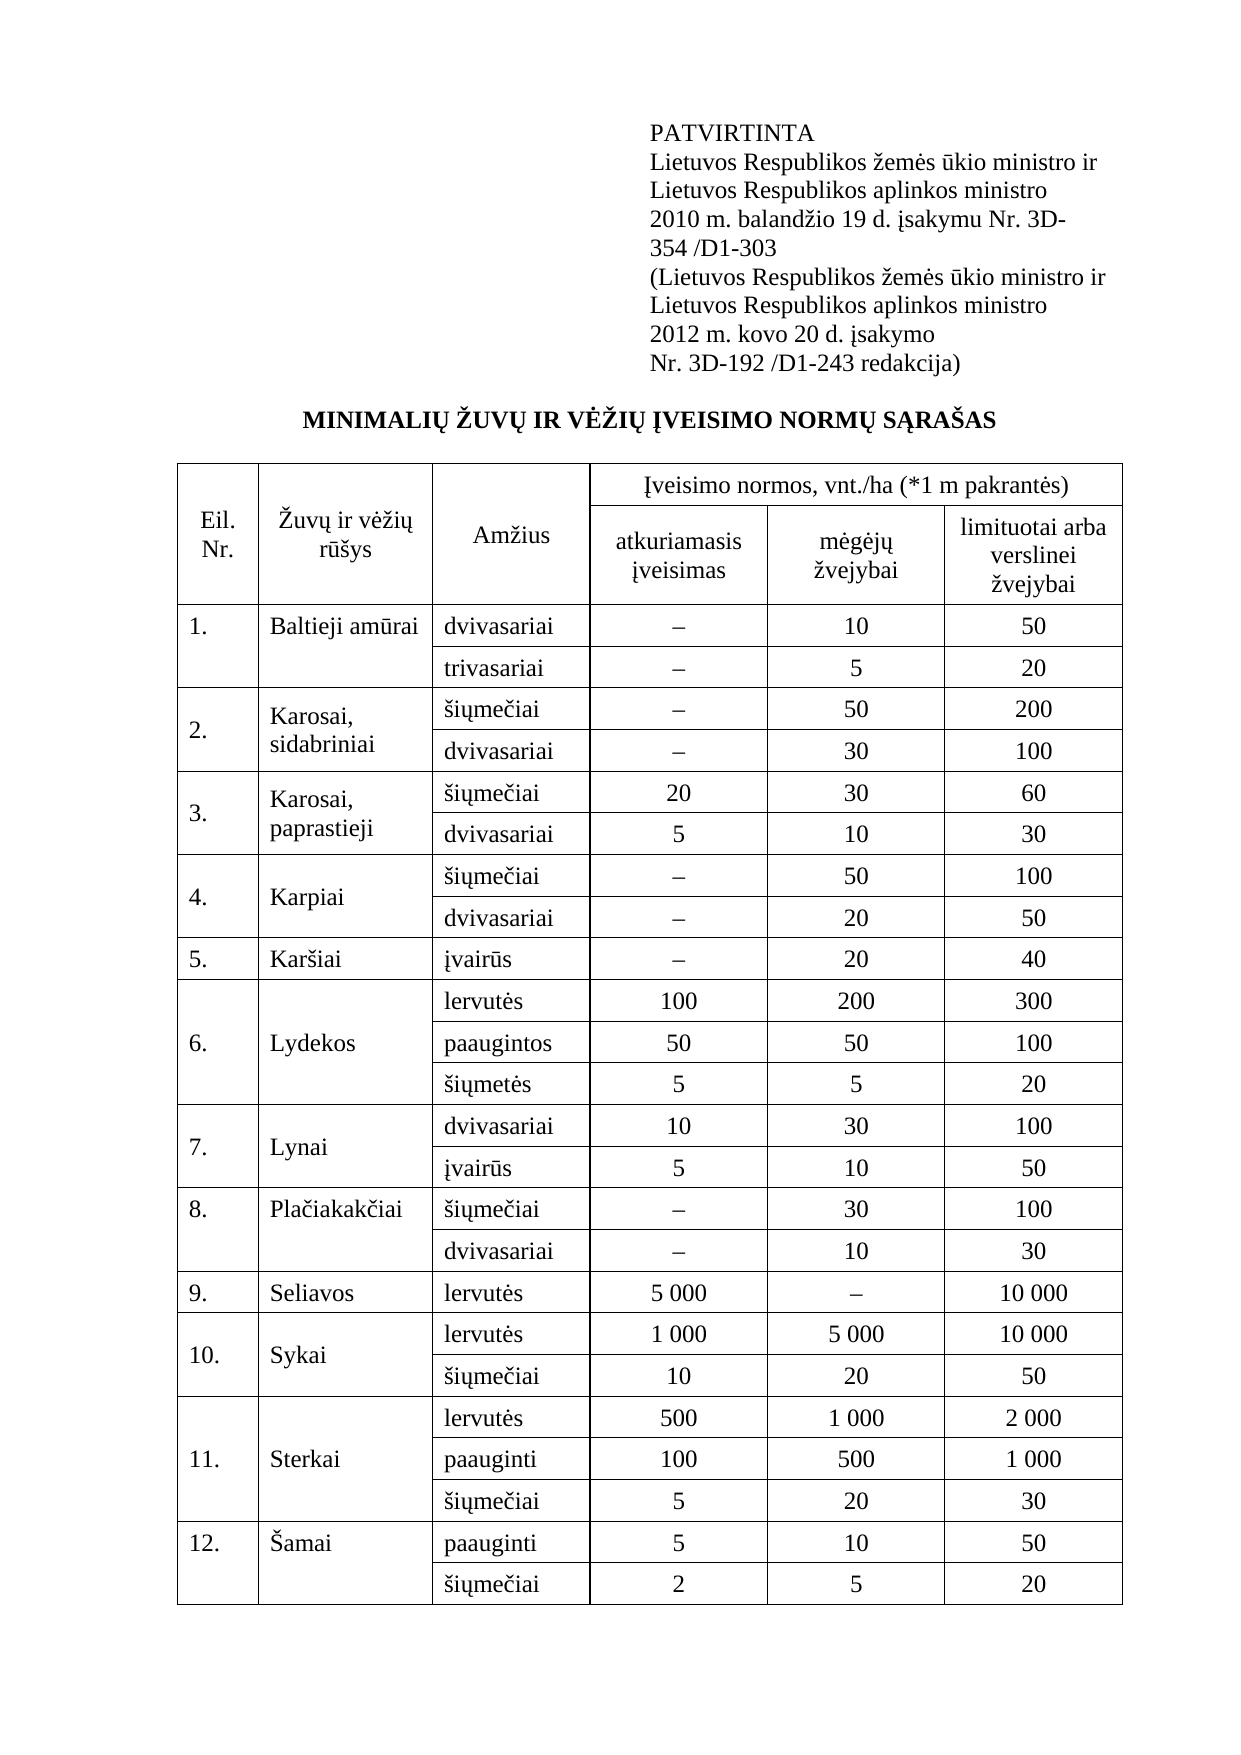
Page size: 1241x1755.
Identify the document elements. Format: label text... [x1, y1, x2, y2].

table_cell 10 [768, 1147, 944, 1187]
table_cell 10 [591, 1355, 767, 1396]
text (Lietuvos Respublikos žemės ūkio ministro ir [649, 262, 1122, 291]
table_cell 30 [768, 1188, 944, 1229]
table_cell 200 [768, 980, 944, 1021]
table_cell 5 [591, 813, 767, 854]
table_cell Karšiai [259, 938, 432, 979]
table_cell 100 [591, 1438, 767, 1479]
table_cell 50 [768, 855, 944, 896]
table_cell 50 [768, 688, 944, 729]
text PATVIRTINTA [649, 118, 1122, 147]
table_cell dvivasariai [433, 813, 589, 854]
table_cell Plačiakakčiai [259, 1188, 432, 1271]
table_cell 2. [178, 688, 258, 771]
table_cell 10 [768, 1522, 944, 1562]
table_cell 10 [768, 813, 944, 854]
table_cell 20 [768, 1480, 944, 1521]
table_header Įveisimo normos, vnt./ha (*1 m pakrantės) [591, 464, 1122, 505]
table_cell 50 [768, 1022, 944, 1062]
table_cell 1 000 [591, 1313, 767, 1354]
table_cell 10 [768, 1230, 944, 1271]
text Lietuvos Respublikos aplinkos ministro [649, 291, 1122, 319]
table_cell 5 [768, 647, 944, 687]
table_cell 30 [945, 1230, 1122, 1271]
table_cell 1 000 [768, 1397, 944, 1437]
table_cell trivasariai [433, 647, 589, 687]
table_cell 100 [945, 1105, 1122, 1146]
table_cell 20 [768, 1355, 944, 1396]
table_cell 20 [945, 1063, 1122, 1104]
table_cell 6. [178, 980, 258, 1104]
table_cell paauginti [433, 1438, 589, 1479]
table_cell 3. [178, 772, 258, 854]
table_cell – [591, 897, 767, 937]
text Minimalių Žuvų ir vėžių įveisimo normų sąrašas [177, 406, 1122, 434]
table_header Žuvų ir vėžių rūšys [259, 464, 432, 604]
table_cell 50 [591, 1022, 767, 1062]
table_cell Karpiai [259, 855, 432, 937]
table_header Amžius [433, 464, 589, 604]
table_cell šiųmečiai [433, 1563, 589, 1604]
table_cell 30 [768, 1105, 944, 1146]
table_cell 100 [945, 1188, 1122, 1229]
text 2010 m. balandžio 19 d. įsakymu Nr. 3D-354 /D1-303 [649, 204, 1122, 262]
table_cell 1 000 [945, 1438, 1122, 1479]
table_cell – [591, 938, 767, 979]
table_cell 5 [591, 1147, 767, 1187]
table_cell Karosai, sidabriniai [259, 688, 432, 771]
table_cell lervutės [433, 1313, 589, 1354]
table_cell 10 [591, 1105, 767, 1146]
table_cell šiųmečiai [433, 1188, 589, 1229]
table_cell dvivasariai [433, 897, 589, 937]
table_cell 30 [768, 730, 944, 771]
table_cell 30 [945, 1480, 1122, 1521]
table_cell 40 [945, 938, 1122, 979]
table_cell 60 [945, 772, 1122, 812]
table_cell 10 [768, 605, 944, 646]
table_cell 100 [591, 980, 767, 1021]
table_cell 100 [945, 730, 1122, 771]
table_cell 100 [945, 855, 1122, 896]
table_cell paaugintos [433, 1022, 589, 1062]
table_cell 50 [945, 897, 1122, 937]
table_cell Seliavos [259, 1272, 432, 1312]
table_cell 5 [768, 1563, 944, 1604]
table_cell – [591, 605, 767, 646]
table_cell 5 [591, 1480, 767, 1521]
table_cell Lynai [259, 1105, 432, 1187]
table_cell 20 [591, 772, 767, 812]
text Lietuvos Respublikos aplinkos ministro [649, 176, 1122, 204]
table_cell 1. [178, 605, 258, 687]
table_cell Šamai [259, 1522, 432, 1604]
table_cell limituotai arba verslinei žvejybai [945, 506, 1122, 604]
table_cell – [591, 855, 767, 896]
table_cell 30 [945, 813, 1122, 854]
table_cell 5 000 [591, 1272, 767, 1312]
table_cell įvairūs [433, 938, 589, 979]
table_cell 500 [768, 1438, 944, 1479]
table_cell dvivasariai [433, 1105, 589, 1146]
table_header Eil. Nr. [178, 464, 258, 604]
table_cell paauginti [433, 1522, 589, 1562]
table_cell Sykai [259, 1313, 432, 1396]
table_cell Lydekos [259, 980, 432, 1104]
table_cell 5 [591, 1522, 767, 1562]
table_cell 10 000 [945, 1313, 1122, 1354]
table_cell Baltieji amūrai [259, 605, 432, 687]
table_cell Sterkai [259, 1397, 432, 1521]
table_cell 8. [178, 1188, 258, 1271]
table_cell 100 [945, 1022, 1122, 1062]
table_cell atkuriamasis įveisimas [591, 506, 767, 604]
table_cell 500 [591, 1397, 767, 1437]
table_cell šiųmečiai [433, 688, 589, 729]
table_cell 2 000 [945, 1397, 1122, 1437]
table_cell 50 [945, 1355, 1122, 1396]
table_cell 300 [945, 980, 1122, 1021]
table_cell 9. [178, 1272, 258, 1312]
table_cell 5 [591, 1063, 767, 1104]
table_cell 30 [768, 772, 944, 812]
text 2012 m. kovo 20 d. įsakymo [649, 319, 1122, 348]
table_cell dvivasariai [433, 730, 589, 771]
table_cell 20 [768, 938, 944, 979]
table_cell – [591, 688, 767, 729]
table_cell – [768, 1272, 944, 1312]
table_cell 5 [768, 1063, 944, 1104]
table_cell 2 [591, 1563, 767, 1604]
table_cell 50 [945, 1147, 1122, 1187]
table_cell 50 [945, 605, 1122, 646]
table_cell mėgėjų žvejybai [768, 506, 944, 604]
table_cell 50 [945, 1522, 1122, 1562]
table_cell 20 [945, 1563, 1122, 1604]
table_cell 10. [178, 1313, 258, 1396]
table_cell 12. [178, 1522, 258, 1604]
table_cell lervutės [433, 1397, 589, 1437]
table_cell šiųmetės [433, 1063, 589, 1104]
table_cell 20 [768, 897, 944, 937]
table_cell šiųmečiai [433, 1480, 589, 1521]
text Lietuvos Respublikos žemės ūkio ministro ir [649, 147, 1122, 176]
table_cell – [591, 647, 767, 687]
table_cell – [591, 730, 767, 771]
table_cell 10 000 [945, 1272, 1122, 1312]
table_cell dvivasariai [433, 605, 589, 646]
table_cell – [591, 1188, 767, 1229]
table_cell šiųmečiai [433, 1355, 589, 1396]
table_cell 11. [178, 1397, 258, 1521]
table_cell – [591, 1230, 767, 1271]
table_cell įvairūs [433, 1147, 589, 1187]
table_cell lervutės [433, 1272, 589, 1312]
table_cell dvivasariai [433, 1230, 589, 1271]
table_cell 4. [178, 855, 258, 937]
table_cell Karosai, paprastieji [259, 772, 432, 854]
table_cell 5 000 [768, 1313, 944, 1354]
table_cell 20 [945, 647, 1122, 687]
table_cell šiųmečiai [433, 855, 589, 896]
table_cell lervutės [433, 980, 589, 1021]
table_cell 7. [178, 1105, 258, 1187]
text Nr. 3D-192 /D1-243 redakcija) [649, 348, 1122, 377]
table_cell šiųmečiai [433, 772, 589, 812]
table_cell 5. [178, 938, 258, 979]
table_cell 200 [945, 688, 1122, 729]
